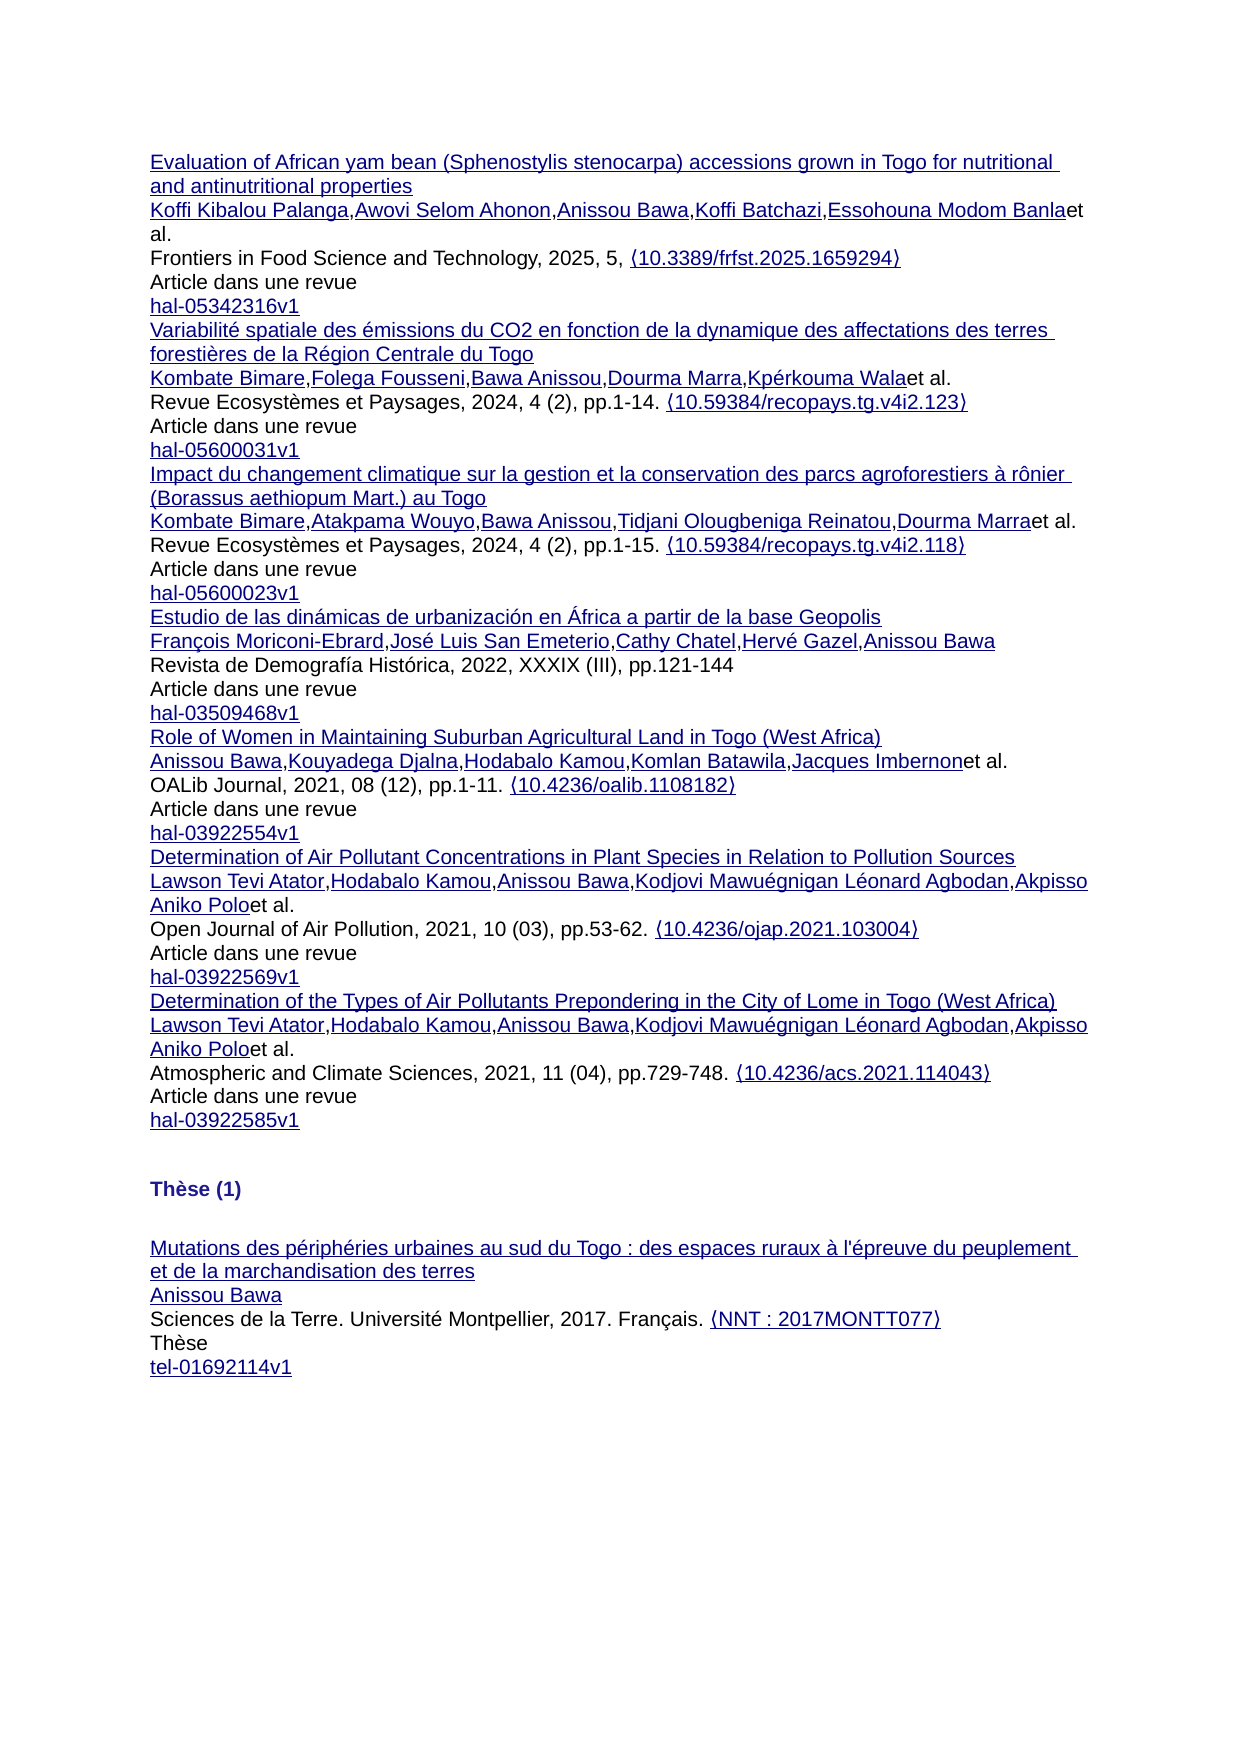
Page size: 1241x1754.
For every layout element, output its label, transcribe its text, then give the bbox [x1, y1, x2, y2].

table_cell Impact du changement climatique sur la gestion et la conservation des parcs agroforestiers à rônier (Borassus aethiopum Mart.) au Togo Kombate Bimare,Atakpama Wouyo,Bawa Anissou,Tidjani Olougbeniga Reinatou,Dourma Marraet al. Revue Ecosystèmes et Paysages, 2024, 4 (2), pp.1-15. ⟨10.59384/recopays.tg.v4i2.118⟩ Article dans une revue hal-05600023v1 [150, 461, 1090, 605]
table_cell Determination of Air Pollutant Concentrations in Plant Species in Relation to Pollution Sources Lawson Tevi Atator,Hodabalo Kamou,Anissou Bawa,Kodjovi Mawuégnigan Léonard Agbodan,Akpisso Aniko Poloet al. Open Journal of Air Pollution, 2021, 10 (03), pp.53-62. ⟨10.4236/ojap.2021.103004⟩ Article dans une revue hal-03922569v1 [150, 845, 1090, 988]
table_cell Evaluation of African yam bean (Sphenostylis stenocarpa) accessions grown in Togo for nutritional and antinutritional properties Koffi Kibalou Palanga,Awovi Selom Ahonon,Anissou Bawa,Koffi Batchazi,Essohouna Modom Banlaet al. Frontiers in Food Science and Technology, 2025, 5, ⟨10.3389/frfst.2025.1659294⟩ Article dans une revue hal-05342316v1 [150, 150, 1090, 318]
subtitle Thèse (1) [150, 1177, 1090, 1201]
table_cell Variabilité spatiale des émissions du CO2 en fonction de la dynamique des affectations des terres forestières de la Région Centrale du Togo Kombate Bimare,Folega Fousseni,Bawa Anissou,Dourma Marra,Kpérkouma Walaet al. Revue Ecosystèmes et Paysages, 2024, 4 (2), pp.1-14. ⟨10.59384/recopays.tg.v4i2.123⟩ Article dans une revue hal-05600031v1 [150, 318, 1090, 461]
table_cell Estudio de las dinámicas de urbanización en África a partir de la base Geopolis François Moriconi-Ebrard,José Luis San Emeterio,Cathy Chatel,Hervé Gazel,Anissou Bawa Revista de Demografía Histórica, 2022, XXXIX (III), pp.121-144 Article dans une revue hal-03509468v1 [150, 605, 1090, 725]
table_header Mutations des périphéries urbaines au sud du Togo : des espaces ruraux à l'épreuve du peuplement et de la marchandisation des terres Anissou Bawa Sciences de la Terre. Université Montpellier, 2017. Français. ⟨NNT : 2017MONTT077⟩ Thèse tel-01692114v1 [150, 1235, 1090, 1379]
table_cell Role of Women in Maintaining Suburban Agricultural Land in Togo (West Africa) Anissou Bawa,Kouyadega Djalna,Hodabalo Kamou,Komlan Batawila,Jacques Imbernonet al. OALib Journal, 2021, 08 (12), pp.1-11. ⟨10.4236/oalib.1108182⟩ Article dans une revue hal-03922554v1 [150, 725, 1090, 845]
table_cell Determination of the Types of Air Pollutants Prepondering in the City of Lome in Togo (West Africa) Lawson Tevi Atator,Hodabalo Kamou,Anissou Bawa,Kodjovi Mawuégnigan Léonard Agbodan,Akpisso Aniko Poloet al. Atmospheric and Climate Sciences, 2021, 11 (04), pp.729-748. ⟨10.4236/acs.2021.114043⟩ Article dans une revue hal-03922585v1 [150, 989, 1090, 1132]
